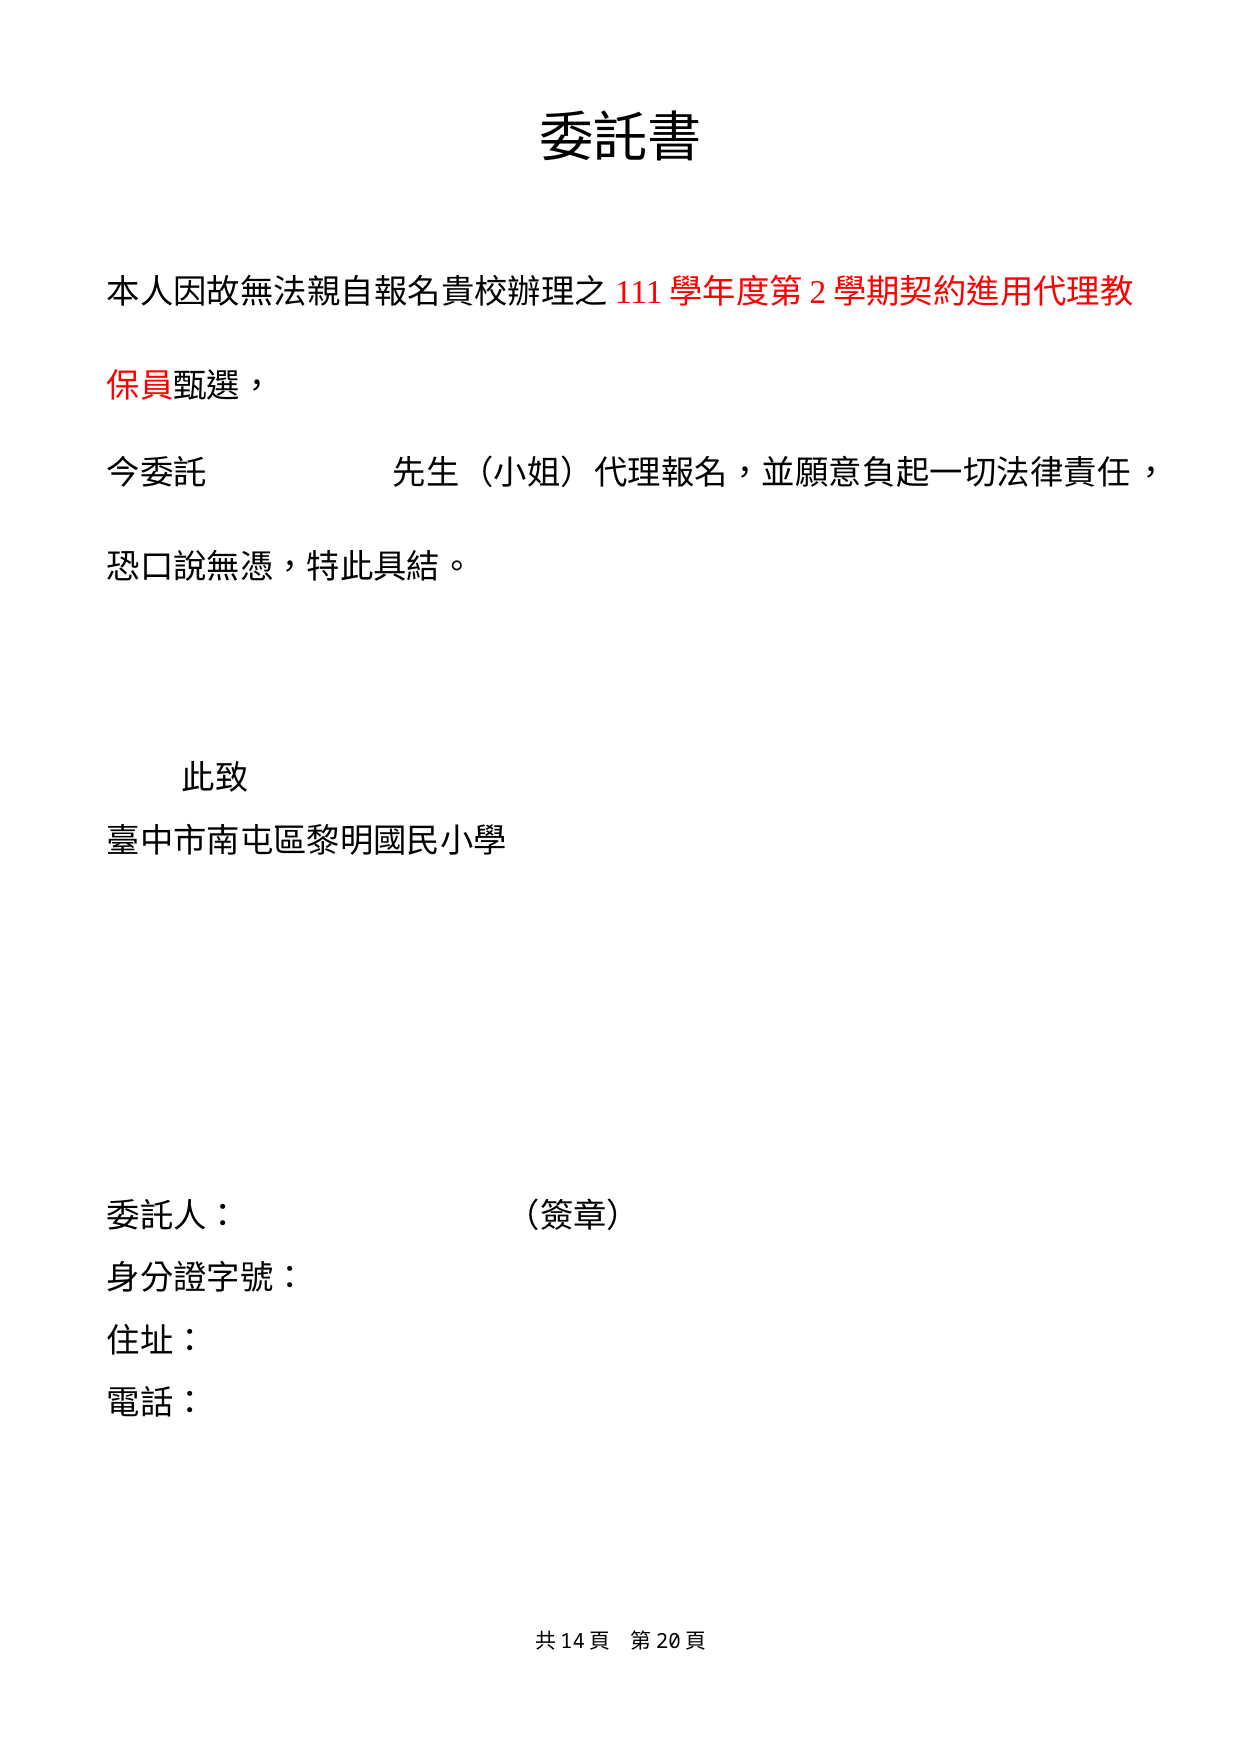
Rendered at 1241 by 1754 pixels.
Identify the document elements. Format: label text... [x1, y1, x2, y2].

text 委託人： （簽章） [106, 1171, 1134, 1233]
text 住址： [106, 1296, 1134, 1358]
text 今委託 先生（小姐）代理報名，並願意負起一切法律責任，恐口說無憑，特此具結。 [106, 428, 1134, 584]
text 本人因故無法親自報名貴校辦理之111學年度第2學期契約進用代理教保員甄選， [106, 248, 1134, 404]
text 身分證字號： [106, 1233, 1134, 1296]
text 委託書 [106, 60, 1134, 185]
text 臺中市南屯區黎明國民小學 [106, 796, 1134, 858]
text 此致 [106, 733, 1134, 796]
text 電話： [106, 1358, 1134, 1421]
